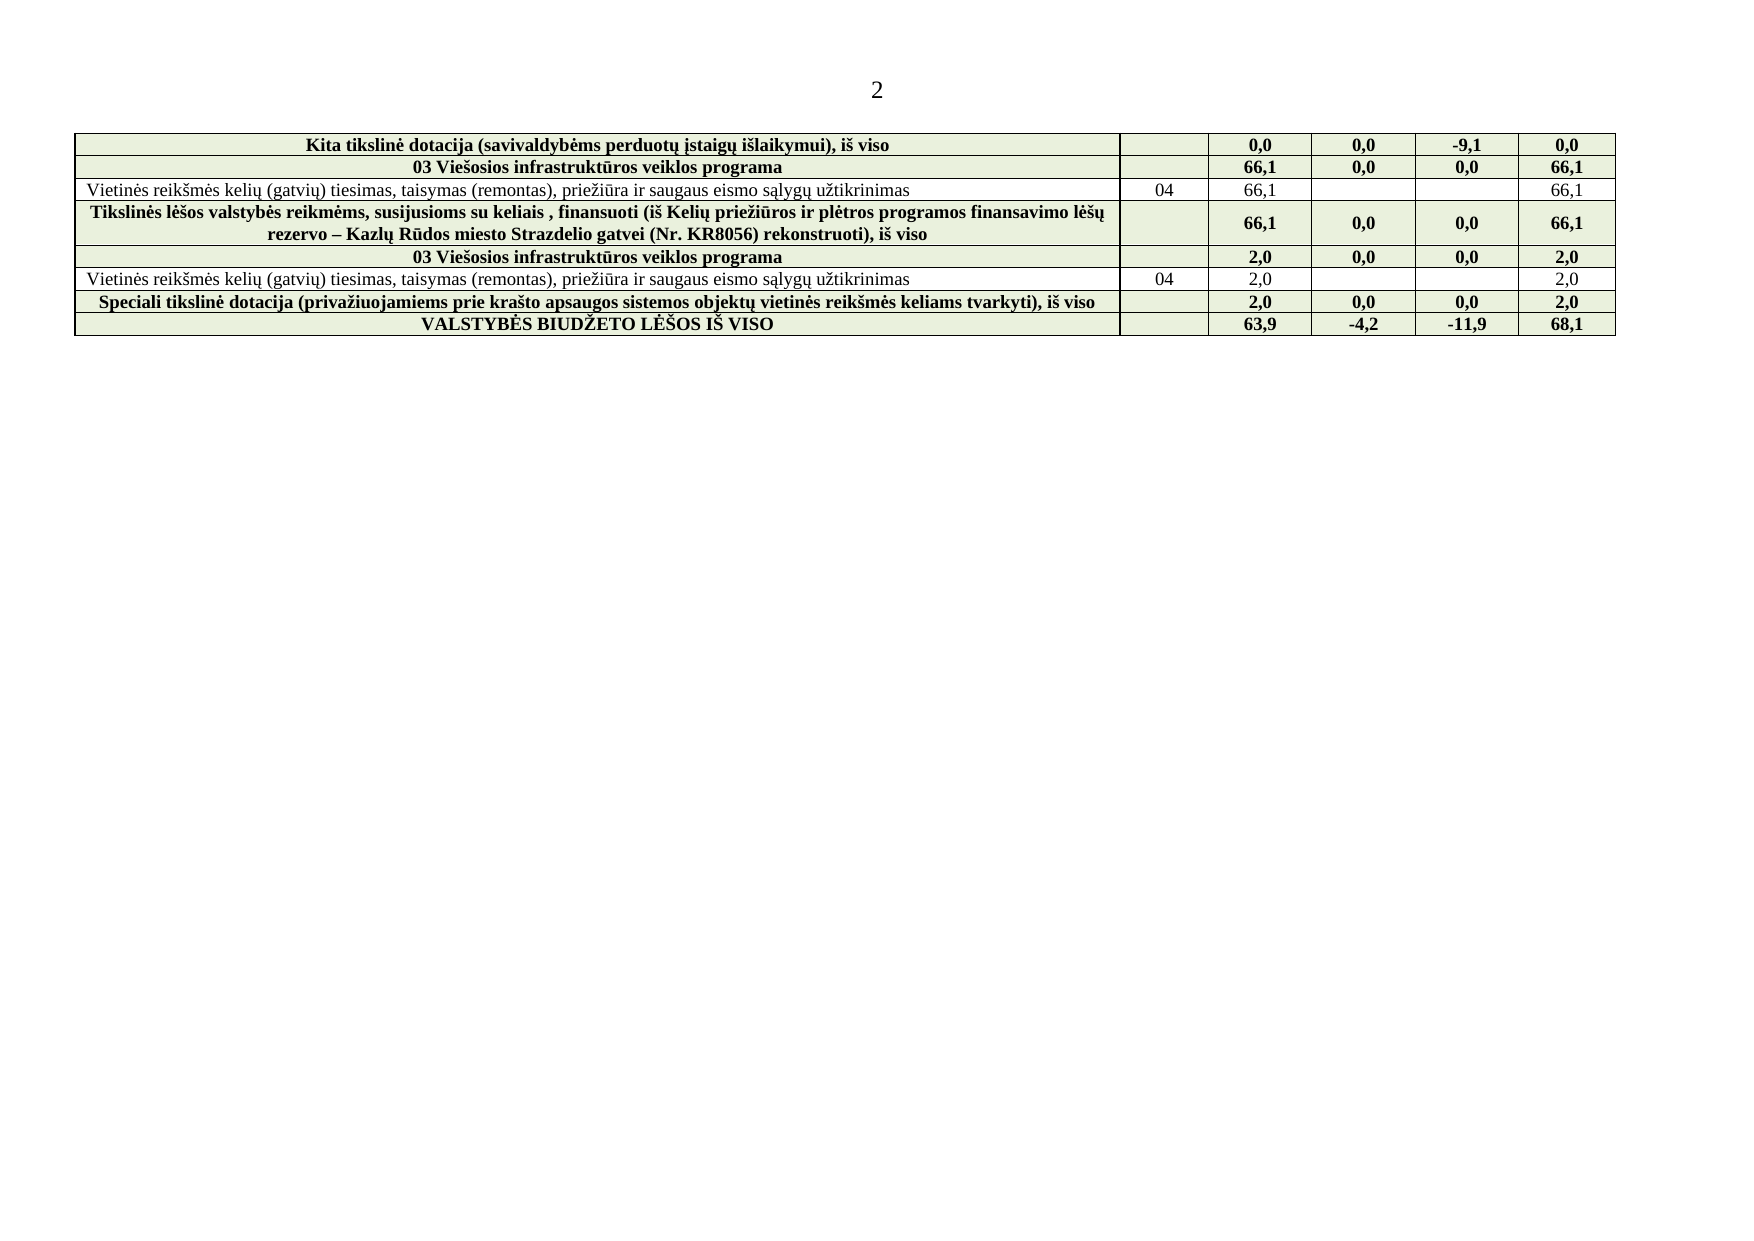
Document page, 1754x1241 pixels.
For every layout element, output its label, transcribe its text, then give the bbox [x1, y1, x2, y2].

table_cell [1312, 179, 1415, 200]
table_cell 66,1 [1519, 201, 1615, 244]
table_cell 2,0 [1519, 246, 1615, 267]
table_cell VALSTYBĖS BIUDŽETO LĖŠOS IŠ VISO [76, 313, 1119, 335]
table_cell [1121, 313, 1208, 335]
table_cell 2,0 [1209, 246, 1311, 267]
table_cell 0,0 [1519, 134, 1615, 155]
table_cell [1121, 291, 1208, 312]
table_cell 04 [1121, 179, 1208, 200]
table_cell 2,0 [1209, 291, 1311, 312]
table_cell 0,0 [1312, 201, 1415, 244]
table_cell 0,0 [1312, 134, 1415, 155]
table_cell [1121, 134, 1208, 155]
table_cell 2,0 [1519, 268, 1615, 290]
table_cell -11,9 [1416, 313, 1518, 335]
table_cell 03 Viešosios infrastruktūros veiklos programa [76, 156, 1119, 178]
table_cell 0,0 [1312, 246, 1415, 267]
table_cell 0,0 [1416, 246, 1518, 267]
table_cell Vietinės reikšmės kelių (gatvių) tiesimas, taisymas (remontas), priežiūra ir saugaus eismo sąlygų užtikrinimas [76, 179, 1119, 200]
table_cell 0,0 [1416, 201, 1518, 244]
table_cell 2,0 [1519, 291, 1615, 312]
table_cell 2,0 [1209, 268, 1311, 290]
table_cell Tikslinės lėšos valstybės reikmėms, susijusioms su keliais , finansuoti (iš Kelių priežiūros ir plėtros programos finansavimo lėšų rezervo – Kazlų Rūdos miesto Strazdelio gatvei (Nr. KR8056) rekonstruoti), iš viso [76, 201, 1119, 244]
table_cell 0,0 [1209, 134, 1311, 155]
table_cell -9,1 [1416, 134, 1518, 155]
table_cell 66,1 [1209, 156, 1311, 178]
table_cell 0,0 [1416, 291, 1518, 312]
table_cell 66,1 [1209, 179, 1311, 200]
table_cell 66,1 [1519, 179, 1615, 200]
table_cell 66,1 [1209, 201, 1311, 244]
table_cell Kita tikslinė dotacija (savivaldybėms perduotų įstaigų išlaikymui), iš viso [76, 134, 1119, 155]
table_cell 0,0 [1312, 291, 1415, 312]
table_cell Vietinės reikšmės kelių (gatvių) tiesimas, taisymas (remontas), priežiūra ir saugaus eismo sąlygų užtikrinimas [76, 268, 1119, 290]
table_cell Speciali tikslinė dotacija (privažiuojamiems prie krašto apsaugos sistemos objektų vietinės reikšmės keliams tvarkyti), iš viso [76, 291, 1119, 312]
table_cell [1416, 179, 1518, 200]
table_cell [1121, 246, 1208, 267]
table_cell [1121, 156, 1208, 178]
table_cell 03 Viešosios infrastruktūros veiklos programa [76, 246, 1119, 267]
table_cell -4,2 [1312, 313, 1415, 335]
table_cell 0,0 [1416, 156, 1518, 178]
table_cell 68,1 [1519, 313, 1615, 335]
table_cell [1416, 268, 1518, 290]
table_cell [1312, 268, 1415, 290]
table_cell 04 [1121, 268, 1208, 290]
table_cell [1121, 201, 1208, 244]
table_cell 63,9 [1209, 313, 1311, 335]
table_cell 0,0 [1312, 156, 1415, 178]
table_cell 66,1 [1519, 156, 1615, 178]
